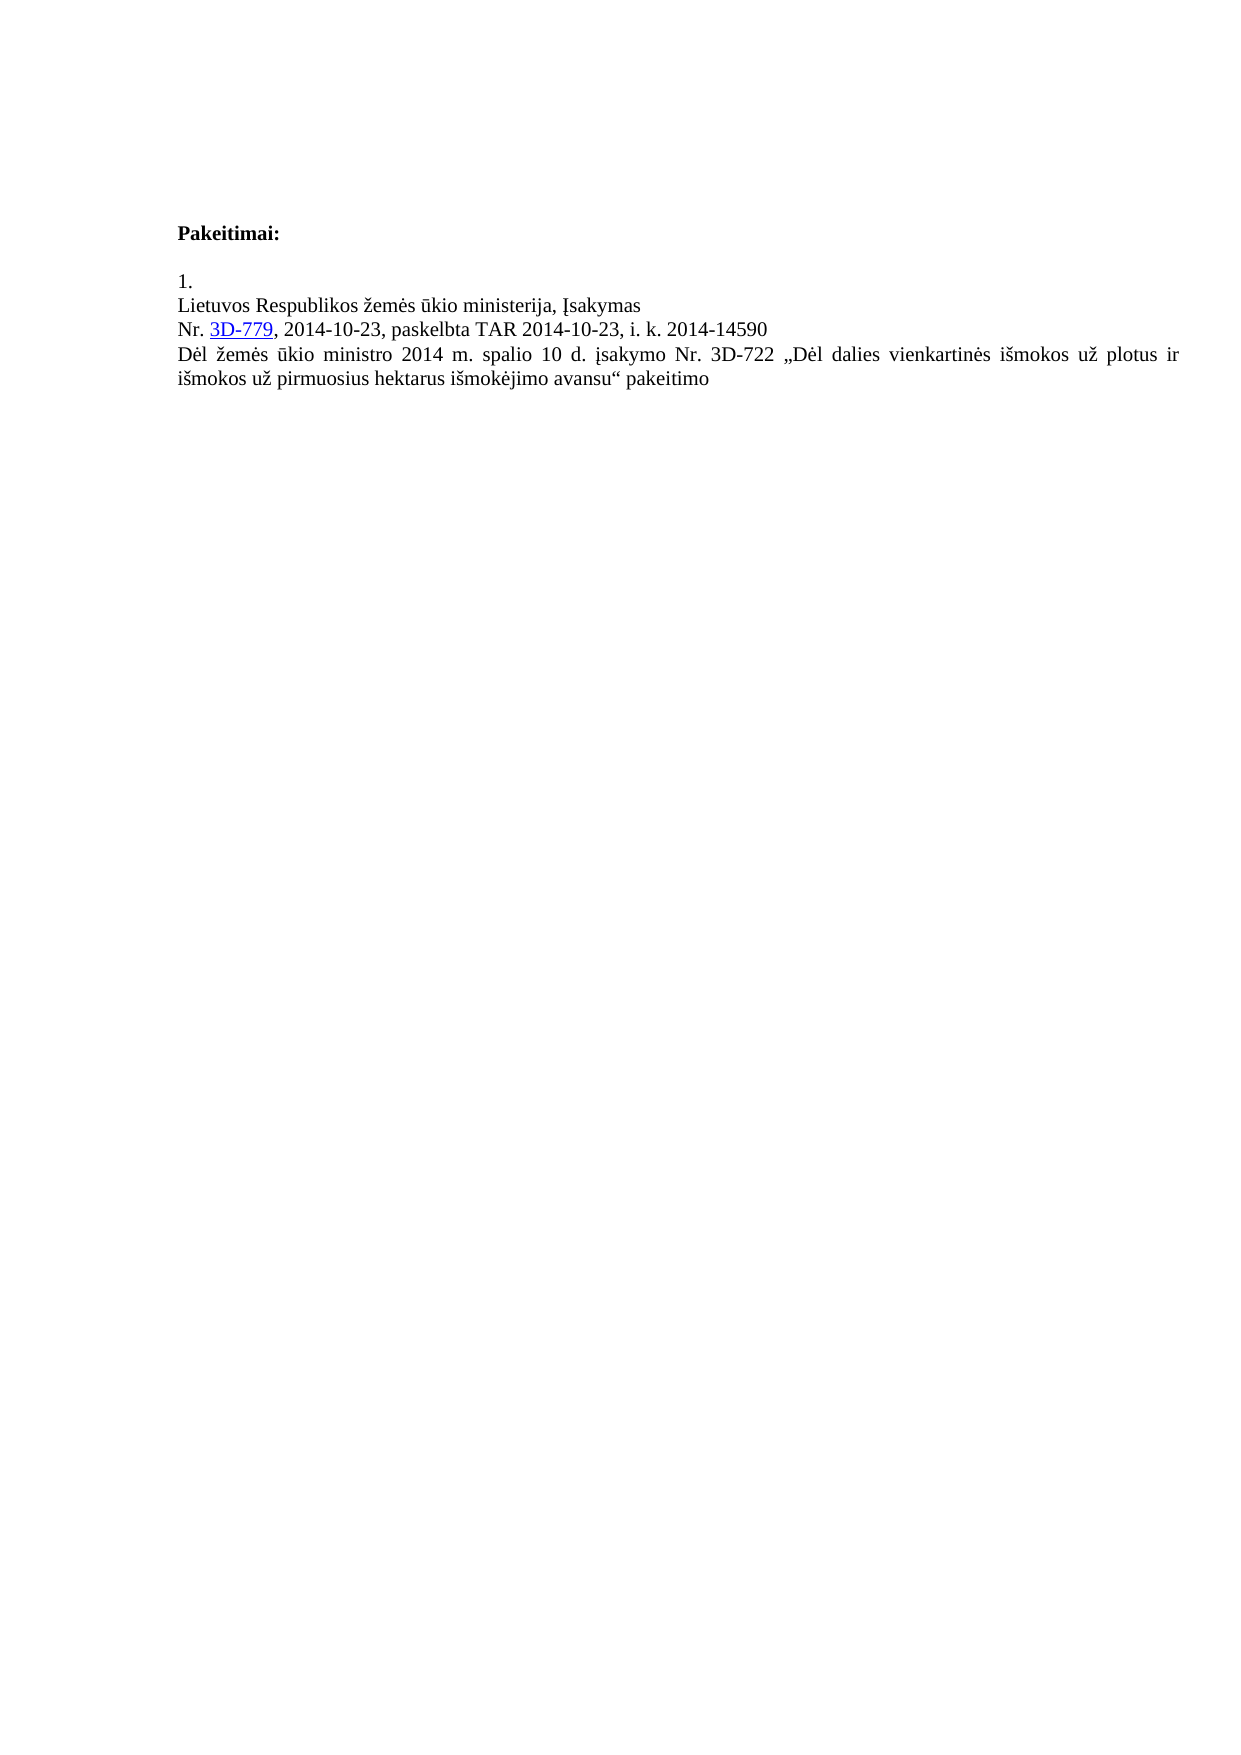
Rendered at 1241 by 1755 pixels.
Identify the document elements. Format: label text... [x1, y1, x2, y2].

text Lietuvos Respublikos žemės ūkio ministerija, Įsakymas [177, 293, 1181, 317]
text 1. [177, 269, 1181, 293]
text Pakeitimai: [177, 221, 1181, 245]
text Dėl žemės ūkio ministro 2014 m. spalio 10 d. įsakymo Nr. 3D-722 „Dėl dalies vienkartinės išmokos už plotus ir išmokos už pirmuosius hektarus išmokėjimo avansu“ pakeitimo [177, 341, 1181, 389]
text Nr. 3D-779, 2014-10-23, paskelbta TAR 2014-10-23, i. k. 2014-14590 [177, 317, 1181, 341]
